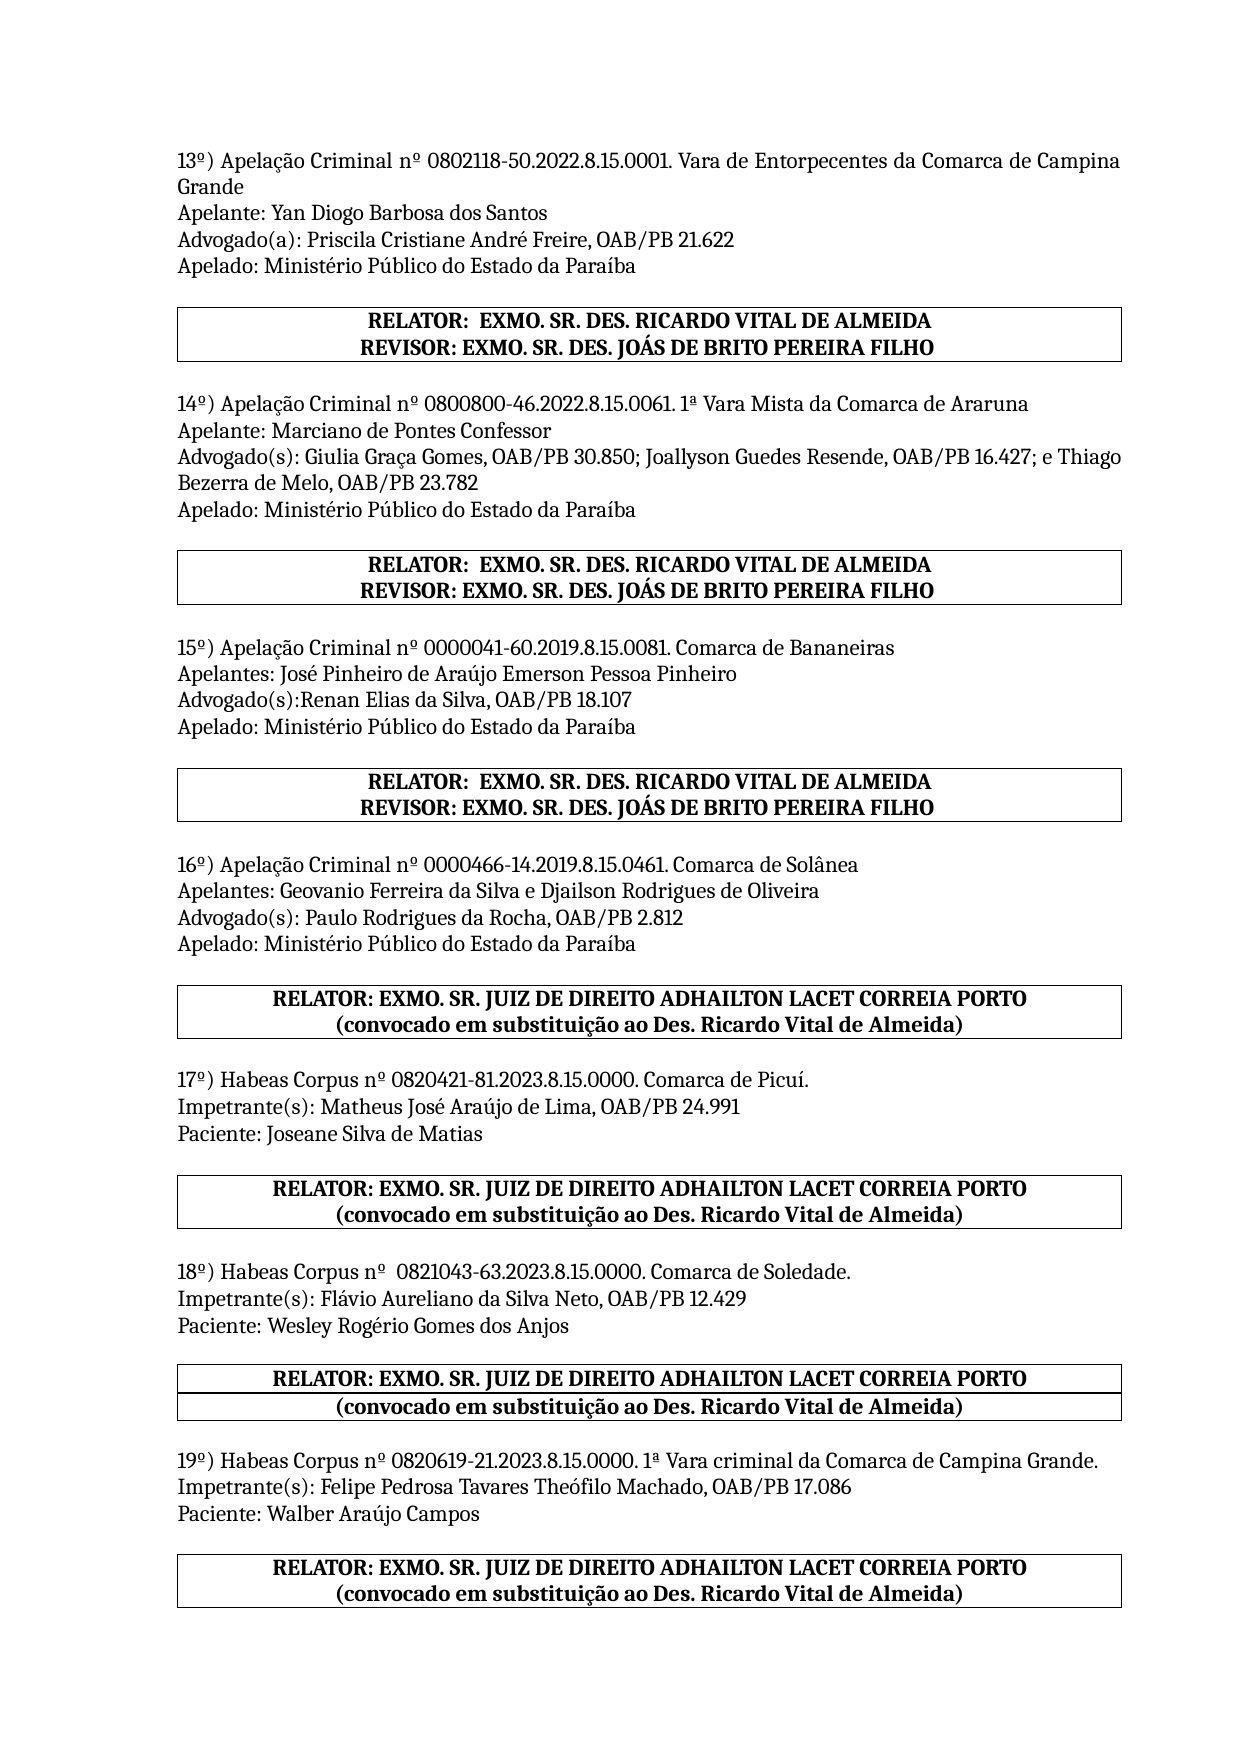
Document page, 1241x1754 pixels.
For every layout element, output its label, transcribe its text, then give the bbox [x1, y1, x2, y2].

text Impetrante(s): Felipe Pedrosa Tavares Theófilo Machado, OAB/PB 17.086 [177, 1474, 1122, 1500]
text Advogado(s):Renan Elias da Silva, OAB/PB 18.107 [177, 687, 1122, 714]
text RELATOR: EXMO. SR. JUIZ DE DIREITO ADHAILTON LACET CORREIA PORTO [178, 1365, 1121, 1392]
text 17º) Habeas Corpus nº 0820421-81.2023.8.15.0000. Comarca de Picuí. [177, 1067, 1122, 1093]
text Apelado: Ministério Público do Estado da Paraíba [177, 496, 1122, 523]
text RELATOR: EXMO. SR. DES. RICARDO VITAL DE ALMEIDA [178, 551, 1121, 577]
text RELATOR: EXMO. SR. JUIZ DE DIREITO ADHAILTON LACET CORREIA PORTO [178, 986, 1121, 1011]
text Apelado: Ministério Público do Estado da Paraíba [177, 714, 1122, 740]
text Apelado: Ministério Público do Estado da Paraíba [177, 931, 1122, 957]
text RELATOR: EXMO. SR. JUIZ DE DIREITO ADHAILTON LACET CORREIA PORTO [178, 1176, 1121, 1201]
text Apelante: Yan Diogo Barbosa dos Santos [177, 200, 1122, 227]
text REVISOR: EXMO. SR. DES. JOÁS DE BRITO PEREIRA FILHO [178, 794, 1121, 821]
text RELATOR: EXMO. SR. DES. RICARDO VITAL DE ALMEIDA [178, 769, 1121, 794]
text Paciente: Wesley Rogério Gomes dos Anjos [177, 1313, 1122, 1339]
text (convocado em substituição ao Des. Ricardo Vital de Almeida) [178, 1580, 1121, 1607]
text 18º) Habeas Corpus nº 0821043-63.2023.8.15.0000. Comarca de Soledade. [177, 1259, 1122, 1285]
text Advogado(s): Giulia Graça Gomes, OAB/PB 30.850; Joallyson Guedes Resende, OAB/PB 16.427; e Thiago Bezerra de Melo, OAB/PB 23.782 [177, 444, 1122, 496]
text (convocado em substituição ao Des. Ricardo Vital de Almeida) [178, 1394, 1121, 1420]
text 19º) Habeas Corpus nº 0820619-21.2023.8.15.0000. 1ª Vara criminal da Comarca de Campina Grande. [177, 1447, 1122, 1474]
text (convocado em substituição ao Des. Ricardo Vital de Almeida) [178, 1011, 1121, 1038]
text RELATOR: EXMO. SR. DES. RICARDO VITAL DE ALMEIDA [178, 308, 1121, 333]
text 16º) Apelação Criminal nº 0000466-14.2019.8.15.0461. Comarca de Solânea [177, 852, 1122, 878]
text Apelante: Marciano de Pontes Confessor [177, 417, 1122, 444]
text Impetrante(s): Matheus José Araújo de Lima, OAB/PB 24.991 [177, 1093, 1122, 1120]
text RELATOR: EXMO. SR. JUIZ DE DIREITO ADHAILTON LACET CORREIA PORTO [178, 1555, 1121, 1580]
text Advogado(a): Priscila Cristiane André Freire, OAB/PB 21.622 [177, 227, 1122, 253]
text Advogado(s): Paulo Rodrigues da Rocha, OAB/PB 2.812 [177, 904, 1122, 931]
text Paciente: Walber Araújo Campos [177, 1501, 1122, 1527]
text (convocado em substituição ao Des. Ricardo Vital de Almeida) [178, 1201, 1121, 1228]
text 14º) Apelação Criminal nº 0800800-46.2022.8.15.0061. 1ª Vara Mista da Comarca de Araruna [177, 391, 1122, 417]
text Paciente: Joseane Silva de Matias [177, 1121, 1122, 1147]
text Apelantes: Geovanio Ferreira da Silva e Djailson Rodrigues de Oliveira [177, 878, 1122, 904]
text 15º) Apelação Criminal nº 0000041-60.2019.8.15.0081. Comarca de Bananeiras [177, 634, 1122, 661]
text 13º) Apelação Criminal nº 0802118-50.2022.8.15.0001. Vara de Entorpecentes da Comarca de Campina Grande [177, 147, 1122, 200]
text Impetrante(s): Flávio Aureliano da Silva Neto, OAB/PB 12.429 [177, 1286, 1122, 1312]
text REVISOR: EXMO. SR. DES. JOÁS DE BRITO PEREIRA FILHO [178, 333, 1121, 361]
text REVISOR: EXMO. SR. DES. JOÁS DE BRITO PEREIRA FILHO [178, 577, 1121, 604]
text Apelantes: José Pinheiro de Araújo Emerson Pessoa Pinheiro [177, 661, 1122, 687]
text Apelado: Ministério Público do Estado da Paraíba [177, 253, 1122, 279]
